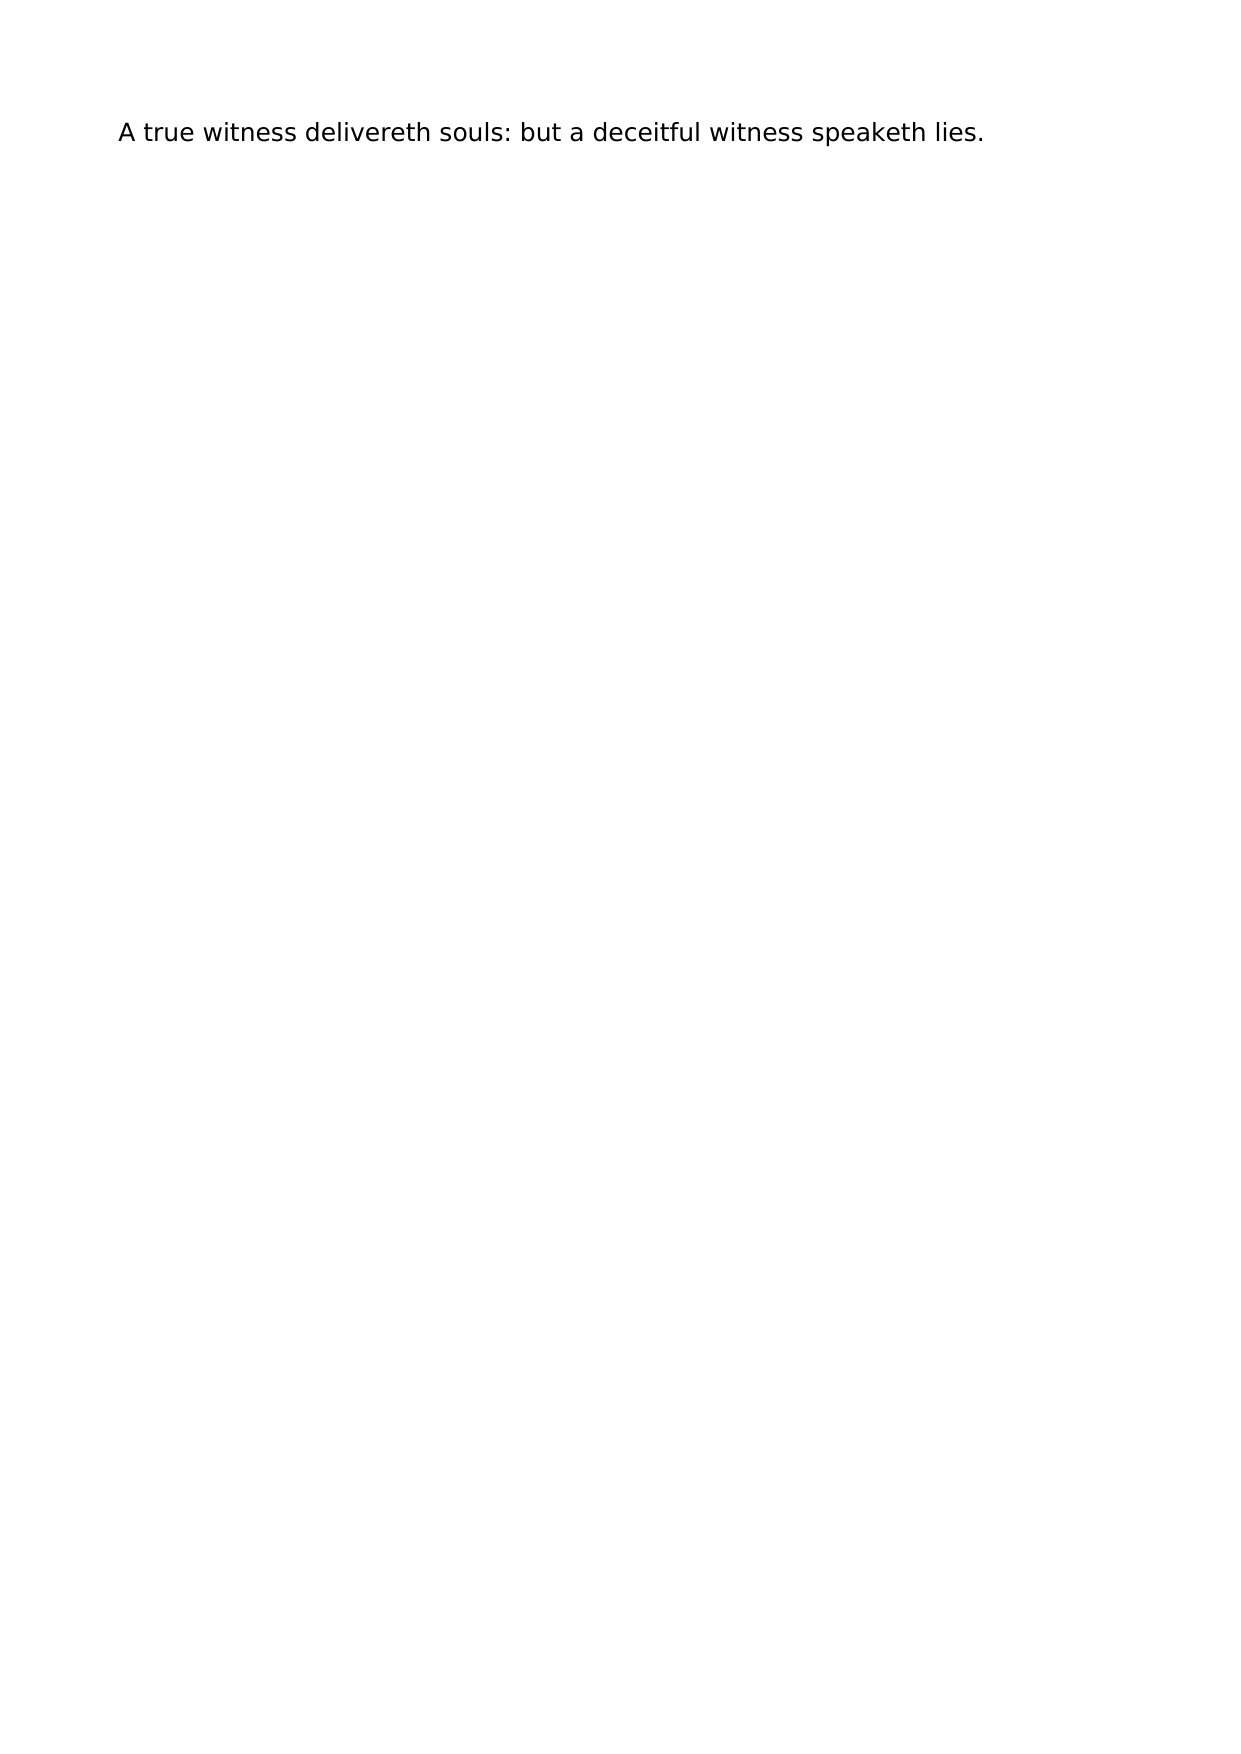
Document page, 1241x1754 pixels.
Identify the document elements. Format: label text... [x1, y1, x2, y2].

text A true witness delivereth souls: but a deceitful witness speaketh lies. [118, 118, 1122, 147]
